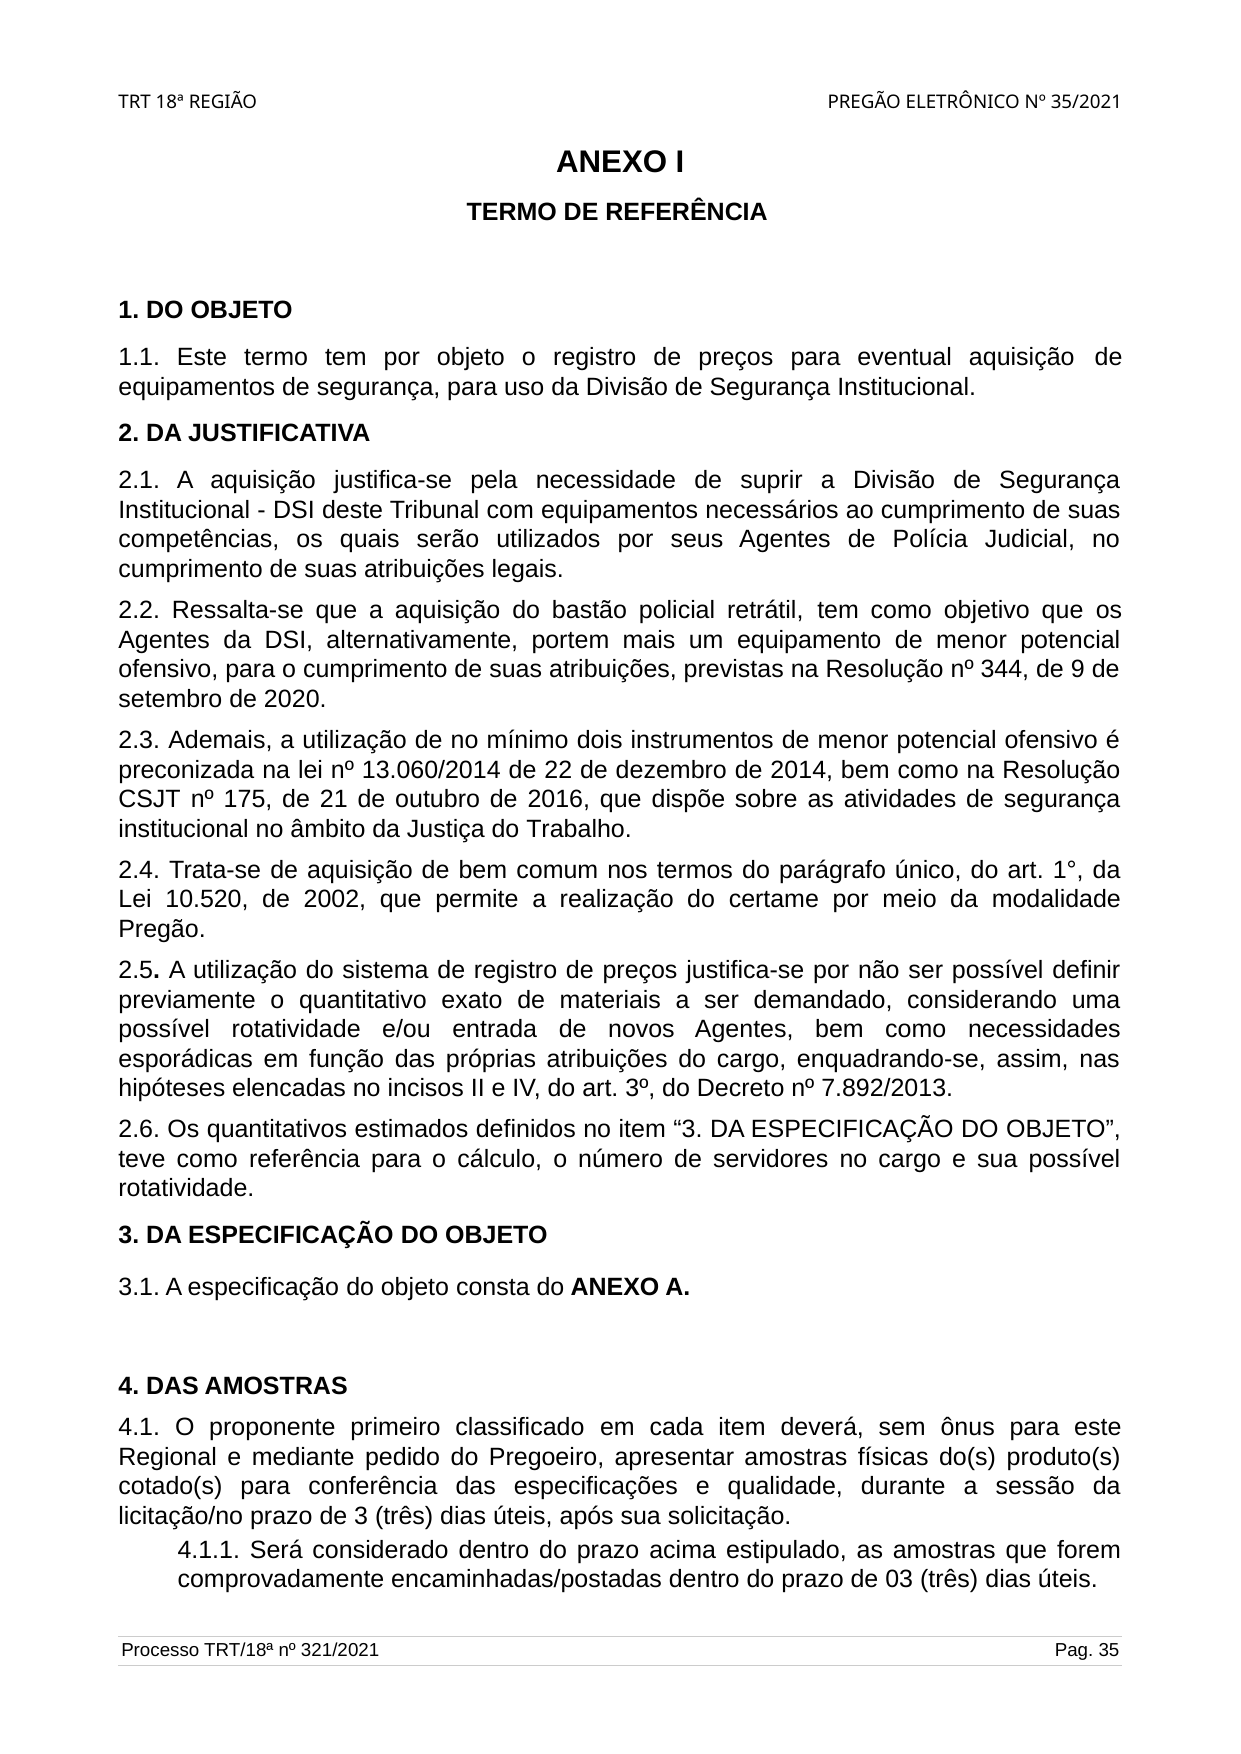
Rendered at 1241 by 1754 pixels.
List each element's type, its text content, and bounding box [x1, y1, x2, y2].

text 4.1.1. Será considerado dentro do prazo acima estipulado, as amostras que forem comprovadamente encaminhadas/postadas dentro do prazo de 03 (três) dias úteis. [177, 1535, 1122, 1593]
text 3. DA ESPECIFICAÇÃO DO OBJETO [118, 1220, 1122, 1249]
text TERMO DE REFERÊNCIA [118, 197, 1122, 226]
text 3.1. A especificação do objeto consta do ANEXO A. [118, 1272, 1122, 1301]
text 2.5. A utilização do sistema de registro de preços justifica-se por não ser possível definir previamente o quantitativo exato de materiais a ser demandado, considerando uma possível rotatividade e/ou entrada de novos Agentes, bem como necessidades esporádicas em função das próprias atribuições do cargo, enquadrando-se, assim, nas hipóteses elencadas no incisos II e IV, do art. 3º, do Decreto nº 7.892/2013. [118, 954, 1122, 1102]
text 4. DAS AMOSTRAS [118, 1371, 1122, 1400]
text 2. DA JUSTIFICATIVA [118, 418, 1122, 447]
text 4.1. O proponente primeiro classificado em cada item deverá, sem ônus para este Regional e mediante pedido do Pregoeiro, apresentar amostras físicas do(s) produto(s) cotado(s) para conferência das especificações e qualidade, durante a sessão da licitação/no prazo de 3 (três) dias úteis, após sua solicitação. [118, 1412, 1122, 1529]
text ANEXO I [118, 143, 1122, 179]
text 1. DO OBJETO [118, 295, 1122, 324]
text 2.1. A aquisição justifica-se pela necessidade de suprir a Divisão de Segurança Institucional - DSI deste Tribunal com equipamentos necessários ao cumprimento de suas competências, os quais serão utilizados por seus Agentes de Polícia Judicial, no cumprimento de suas atribuições legais. [118, 465, 1122, 583]
text 2.6. Os quantitativos estimados definidos no item “3. DA ESPECIFICAÇÃO DO OBJETO”, teve como referência para o cálculo, o número de servidores no cargo e sua possível rotatividade. [118, 1114, 1122, 1202]
text 1.1. Este termo tem por objeto o registro de preços para eventual aquisição de equipamentos de segurança, para uso da Divisão de Segurança Institucional. [118, 342, 1122, 401]
text 2.2. Ressalta-se que a aquisição do bastão policial retrátil, tem como objetivo que os Agentes da DSI, alternativamente, portem mais um equipamento de menor potencial ofensivo, para o cumprimento de suas atribuições, previstas na Resolução nº 344, de 9 de setembro de 2020. [118, 594, 1122, 712]
text 2.3. Ademais, a utilização de no mínimo dois instrumentos de menor potencial ofensivo é preconizada na lei nº 13.060/2014 de 22 de dezembro de 2014, bem como na Resolução CSJT nº 175, de 21 de outubro de 2016, que dispõe sobre as atividades de segurança institucional no âmbito da Justiça do Trabalho. [118, 724, 1122, 842]
text 2.4. Trata-se de aquisição de bem comum nos termos do parágrafo único, do art. 1°, da Lei 10.520, de 2002, que permite a realização do certame por meio da modalidade Pregão. [118, 854, 1122, 943]
